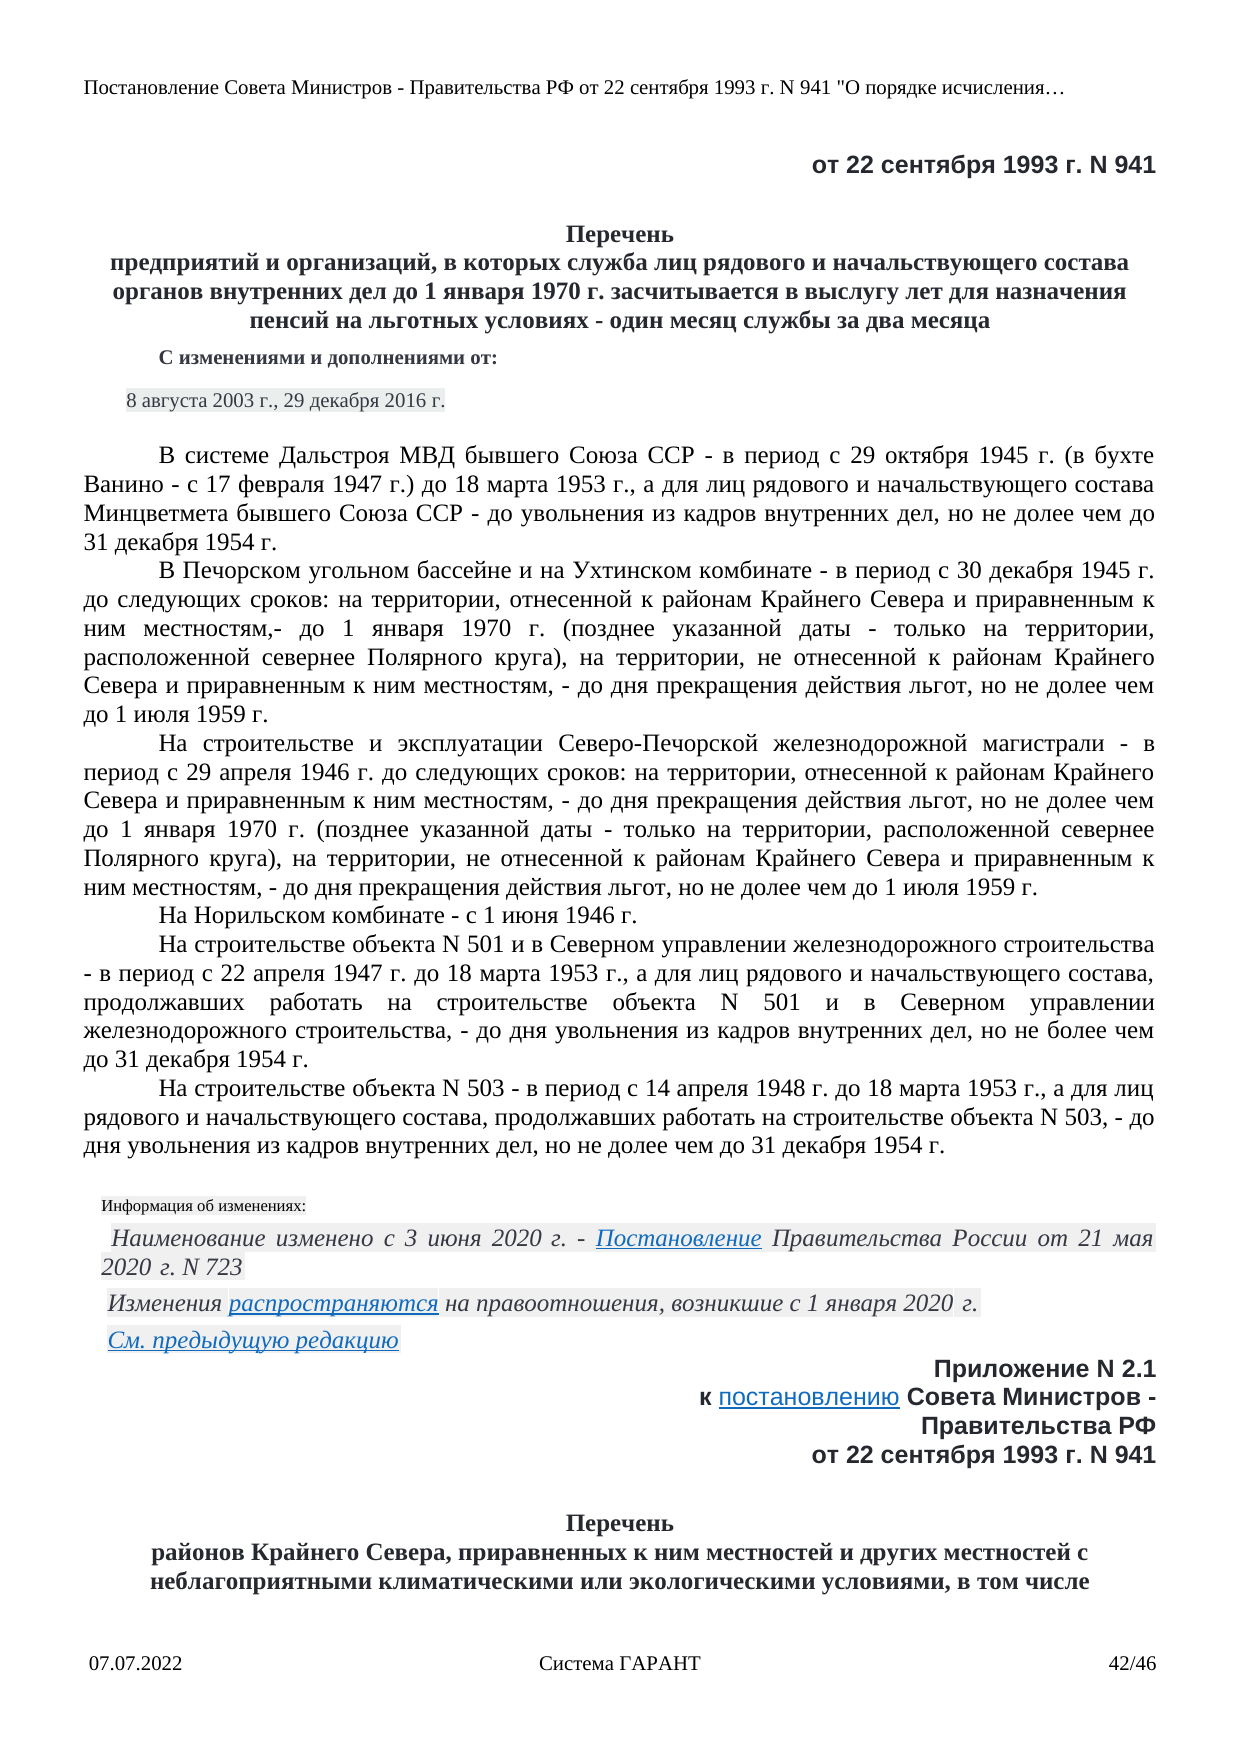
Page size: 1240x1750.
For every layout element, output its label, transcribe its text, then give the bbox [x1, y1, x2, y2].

text В Печорском угольном бассейне и на Ухтинском комбинате - в период с 30 декабря 1945 г. до следующих сроков: на территории, отнесенной к районам Крайнего Севера и приравненным к ним местностям,- до 1 января 1970 г. (позднее указанной даты - только на территории, расположенной севернее Полярного круга), на территории, не отнесенной к районам Крайнего Севера и приравненным к ним местностям, - до дня прекращения действия льгот, но не долее чем до 1 июля 1959 г. [83, 556, 1156, 728]
text В системе Дальстроя МВД бывшего Союза ССР - в период с 29 октября 1945 г. (в бухте Ванино - с 17 февраля 1947 г.) до 18 марта 1953 г., а для лиц рядового и начальствующего состава Минцветмета бывшего Союза ССР - до увольнения из кадров внутренних дел, но не долее чем до 31 декабря 1954 г. [83, 441, 1156, 556]
text Информация об изменениях: [101, 1196, 1156, 1215]
text С изменениями и дополнениями от: [83, 345, 1156, 369]
subtitle Перечень предприятий и организаций, в которых служба лиц рядового и начальствующего состава органов внутренних дел до 1 января 1970 г. засчитывается в выслугу лет для назначения пенсий на льготных условиях - один месяц службы за два месяца [83, 219, 1156, 334]
text от 22 сентября 1993 г. N 941 [83, 150, 1156, 179]
text На Норильском комбинате - с 1 июня 1946 г. [83, 901, 1156, 929]
subtitle Перечень районов Крайнего Севера, приравненных к ним местностей и других местностей с неблагоприятными климатическими или экологическими условиями, в том числе [83, 1508, 1156, 1595]
text На строительстве объекта N 501 и в Северном управлении железнодорожного строительства - в период с 22 апреля 1947 г. до 18 марта 1953 г., а для лиц рядового и начальствующего состава, продолжавших работать на строительстве объекта N 501 и в Северном управлении железнодорожного строительства, - до дня увольнения из кадров внутренних дел, но не более чем до 31 декабря 1954 г. [83, 929, 1156, 1073]
text Изменения распространяются на правоотношения, возникшие с 1 января 2020 г. [101, 1288, 1156, 1317]
text На строительстве и эксплуатации Северо-Печорской железнодорожной магистрали - в период с 29 апреля 1946 г. до следующих сроков: на территории, отнесенной к районам Крайнего Севера и приравненным к ним местностям, - до дня прекращения действия льгот, но не долее чем до 1 января 1970 г. (позднее указанной даты - только на территории, расположенной севернее Полярного круга), на территории, не отнесенной к районам Крайнего Севера и приравненным к ним местностям, - до дня прекращения действия льгот, но не долее чем до 1 июля 1959 г. [83, 728, 1156, 901]
text На строительстве объекта N 503 - в период с 14 апреля 1948 г. до 18 марта 1953 г., а для лиц рядового и начальствующего состава, продолжавших работать на строительстве объекта N 503, - до дня увольнения из кадров внутренних дел, но не долее чем до 31 декабря 1954 г. [83, 1073, 1156, 1159]
text См. предыдущую редакцию [101, 1325, 1156, 1353]
text 8 августа 2003 г., 29 декабря 2016 г. [121, 388, 1119, 412]
text Приложение N 2.1 к постановлению Совета Министров - Правительства РФ от 22 сентября 1993 г. N 941 [83, 1353, 1156, 1468]
text Наименование изменено с 3 июня 2020 г. - Постановление Правительства России от 21 мая 2020 г. N 723 [101, 1223, 1156, 1280]
